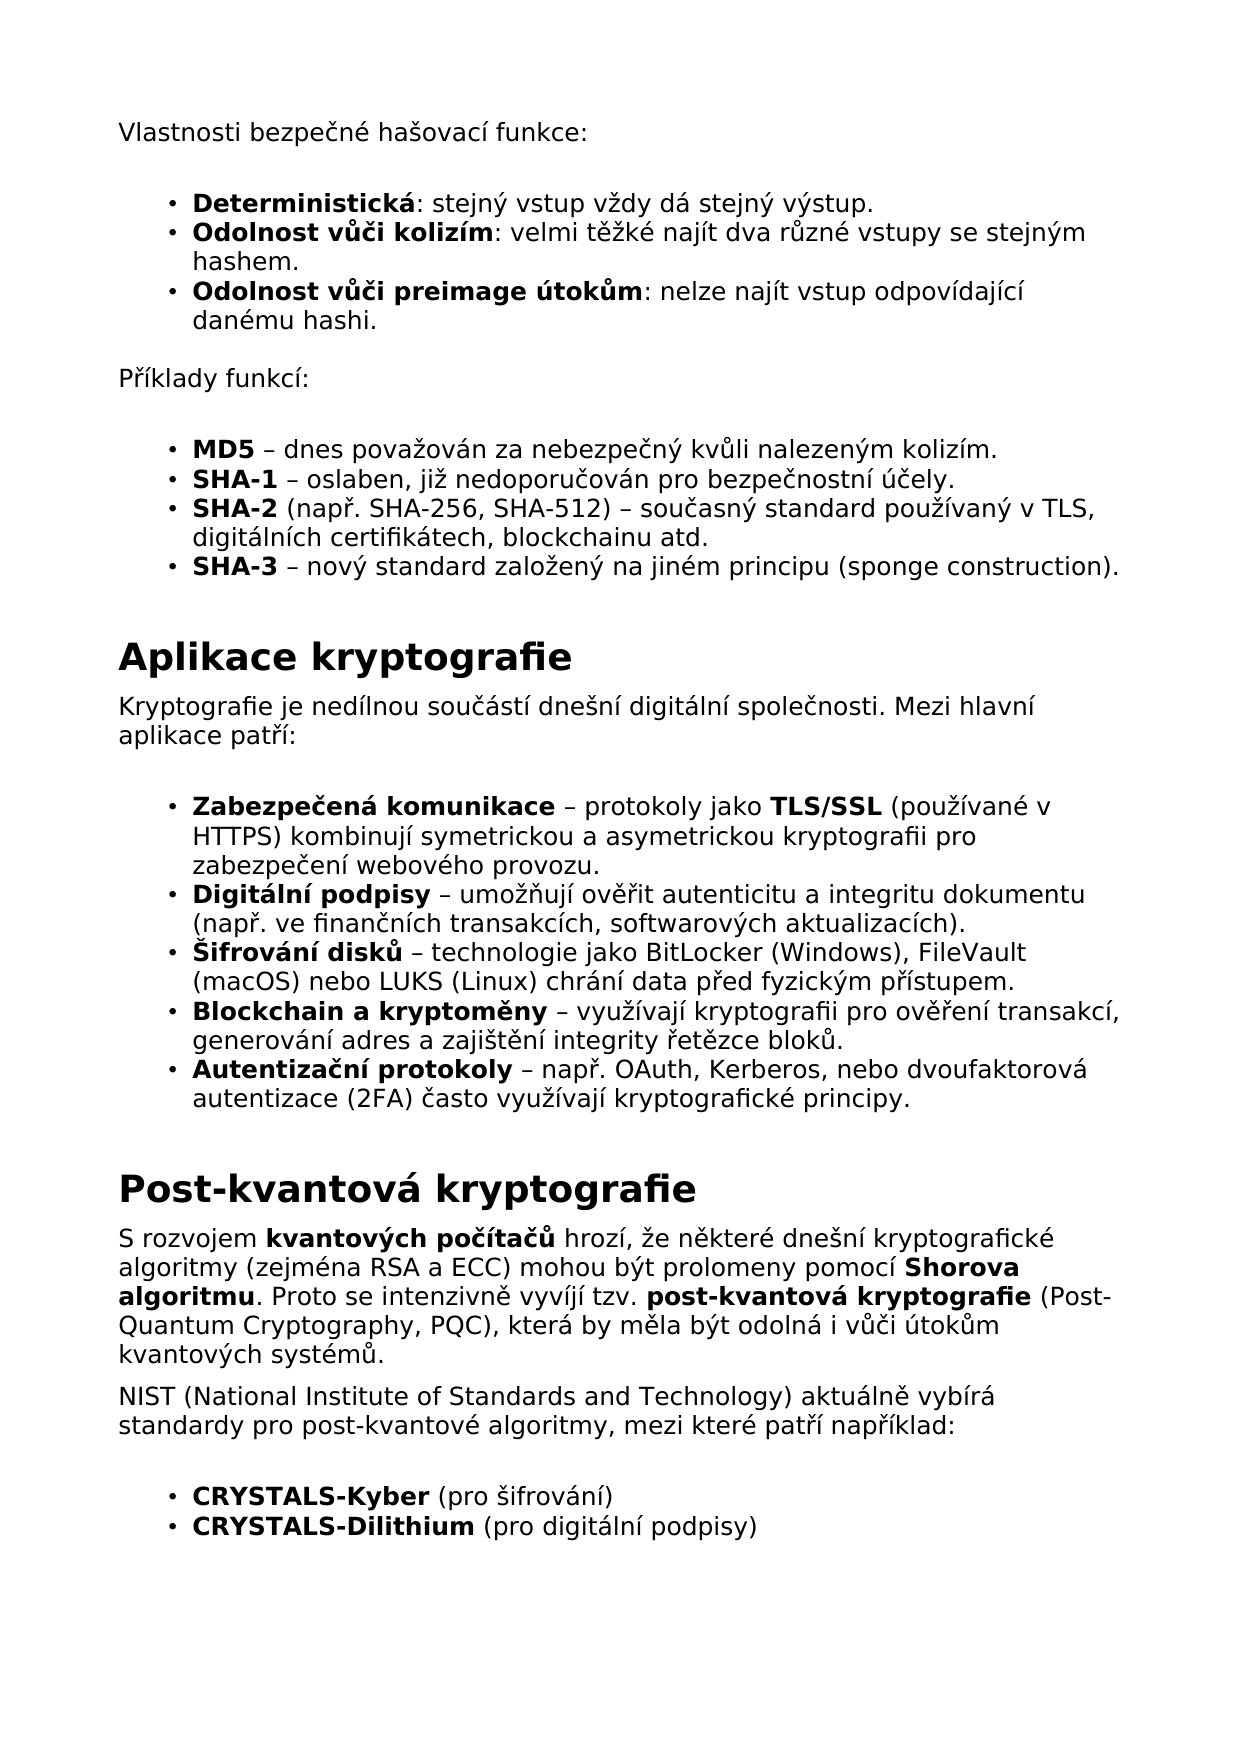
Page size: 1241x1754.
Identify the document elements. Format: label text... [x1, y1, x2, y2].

list Blockchain a kryptoměny – využívají kryptografii pro ověření transakcí, generování adres a zajištění integrity řetězce bloků. [177, 997, 1122, 1055]
text NIST (National Institute of Standards and Technology) aktuálně vybírá standardy pro post-kvantové algoritmy, mezi které patří například: [118, 1382, 1122, 1441]
list CRYSTALS-Dilithium (pro digitální podpisy) [177, 1512, 1122, 1541]
list Odolnost vůči kolizím: velmi těžké najít dva různé vstupy se stejným hashem. [177, 218, 1122, 277]
subtitle Aplikace kryptografie [118, 636, 1122, 680]
list Deterministická: stejný vstup vždy dá stejný výstup. [177, 189, 1122, 218]
list Odolnost vůči preimage útokům: nelze najít vstup odpovídající danému hashi. [177, 277, 1122, 335]
text S rozvojem kvantových počítačů hrozí, že některé dnešní kryptografické algoritmy (zejména RSA a ECC) mohou být prolomeny pomocí Shorova algoritmu. Proto se intenzivně vyvíjí tzv. post-kvantová kryptografie (Post-Quantum Cryptography, PQC), která by měla být odolná i vůči útokům kvantových systémů. [118, 1224, 1122, 1370]
list SHA-1 – oslaben, již nedoporučován pro bezpečnostní účely. [177, 465, 1122, 494]
list SHA-2 (např. SHA-256, SHA-512) – současný standard používaný v TLS, digitálních certifikátech, blockchainu atd. [177, 494, 1122, 552]
list Šifrování disků – technologie jako BitLocker (Windows), FileVault (macOS) nebo LUKS (Linux) chrání data před fyzickým přístupem. [177, 938, 1122, 997]
text Kryptografie je nedílnou součástí dnešní digitální společnosti. Mezi hlavní aplikace patří: [118, 692, 1122, 751]
list SHA-3 – nový standard založený na jiném principu (sponge construction). [177, 552, 1122, 582]
list Digitální podpisy – umožňují ověřit autenticitu a integritu dokumentu (např. ve finančních transakcích, softwarových aktualizacích). [177, 880, 1122, 938]
list Zabezpečená komunikace – protokoly jako TLS/SSL (používané v HTTPS) kombinují symetrickou a asymetrickou kryptografii pro zabezpečení webového provozu. [177, 792, 1122, 880]
text Vlastnosti bezpečné hašovací funkce: [118, 118, 1122, 147]
list Autentizační protokoly – např. OAuth, Kerberos, nebo dvoufaktorová autentizace (2FA) často využívají kryptografické principy. [177, 1055, 1122, 1113]
list CRYSTALS-Kyber (pro šifrování) [177, 1483, 1122, 1512]
list MD5 – dnes považován za nebezpečný kvůli nalezeným kolizím. [177, 436, 1122, 465]
subtitle Post-kvantová kryptografie [118, 1168, 1122, 1211]
text Příklady funkcí: [118, 364, 1122, 394]
